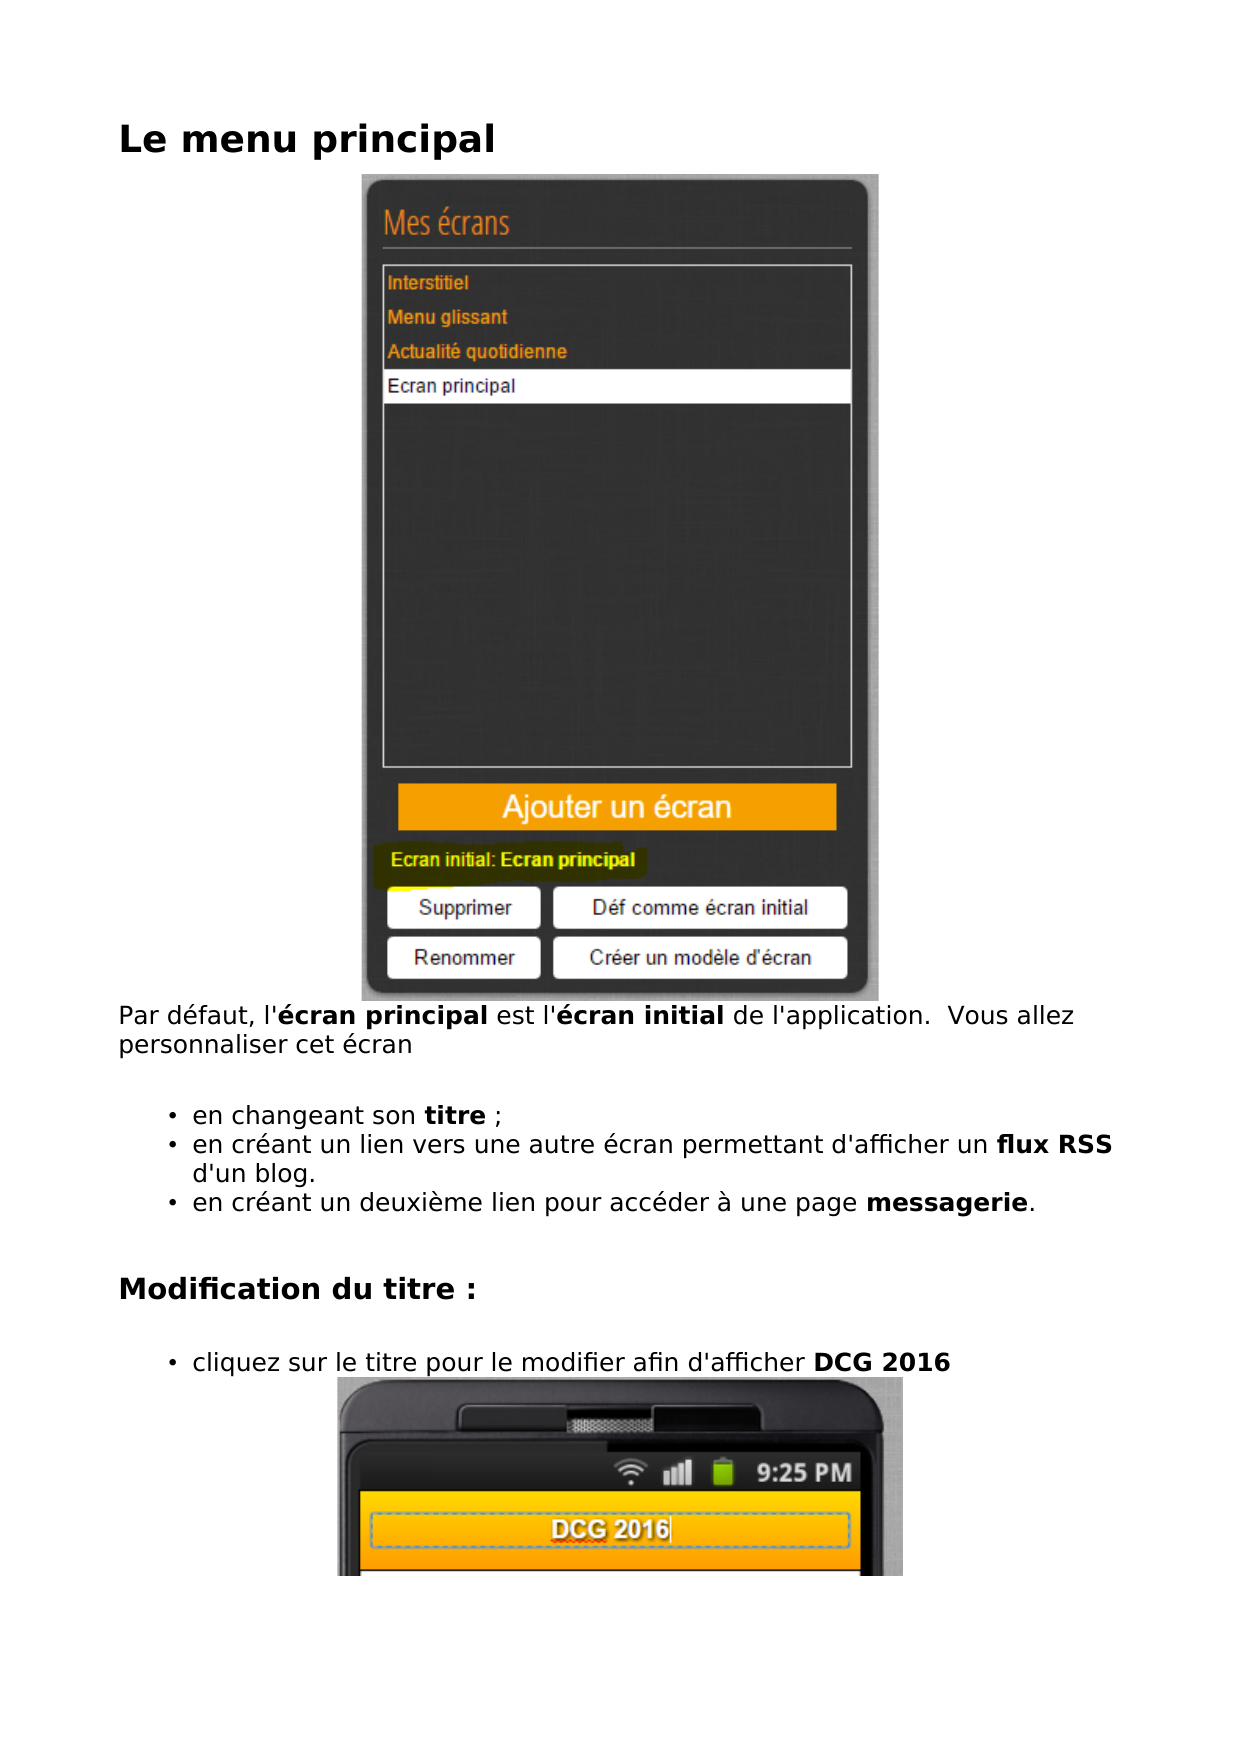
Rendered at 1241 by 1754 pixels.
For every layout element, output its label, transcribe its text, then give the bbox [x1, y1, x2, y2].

picture [361, 174, 879, 1001]
list en changeant son titre ; [177, 1101, 1122, 1130]
picture [337, 1377, 903, 1576]
list cliquez sur le titre pour le modifier afin d'afficher DCG 2016 [177, 1348, 1122, 1377]
subtitle Le menu principal [118, 118, 1122, 162]
list en créant un lien vers une autre écran permettant d'afficher un flux RSS d'un blog. [177, 1130, 1122, 1189]
text Par défaut, l'écran principal est l'écran initial de l'application. Vous allez personnaliser cet écran [118, 174, 1122, 1059]
subtitle Modification du titre : [118, 1272, 1122, 1306]
list en créant un deuxième lien pour accéder à une page messagerie. [177, 1189, 1122, 1218]
